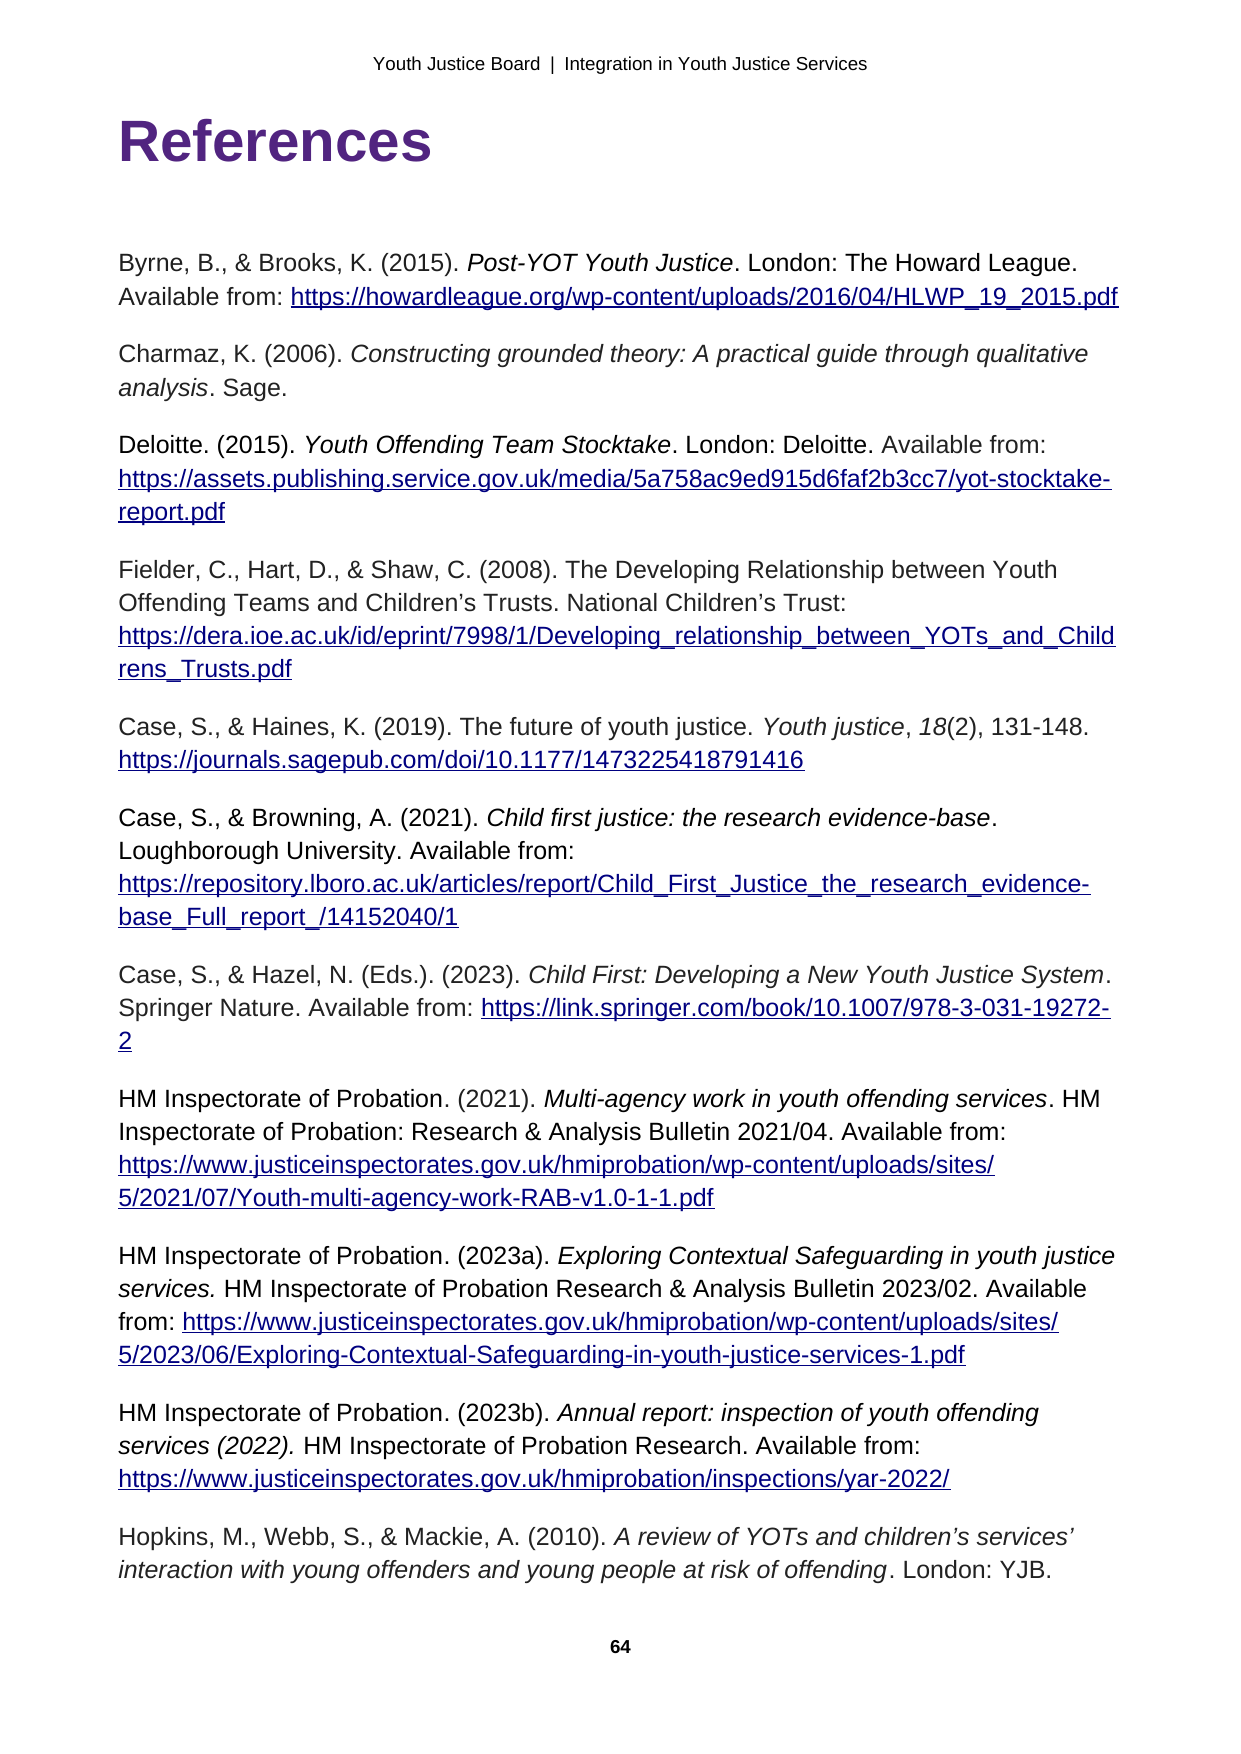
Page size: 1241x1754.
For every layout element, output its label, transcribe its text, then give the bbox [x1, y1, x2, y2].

subtitle References [118, 106, 1122, 173]
text Deloitte. (2015). Youth Offending Team Stocktake. London: Deloitte. Available from: https://assets.publishing.service.gov.uk/media/5a758ac9ed915d6faf2b3cc7/yot-stocktake-report.pdf [118, 431, 1122, 525]
text HM Inspectorate of Probation. (2023a). Exploring Contextual Safeguarding in youth justice services. HM Inspectorate of Probation Research & Analysis Bulletin 2023/02. Available from: https://www.justiceinspectorates.gov.uk/hmiprobation/wp-content/uploads/sites/5/2023/06/Exploring-Contextual-Safeguarding-in-youth-justice-services-1.pdf [118, 1241, 1122, 1369]
text HM Inspectorate of Probation. (2021). Multi-agency work in youth offending services. HM Inspectorate of Probation: Research & Analysis Bulletin 2021/04. Available from: https://www.justiceinspectorates.gov.uk/hmiprobation/wp-content/uploads/sites/5/2021/07/Youth-multi-agency-work-RAB-v1.0-1-1.pdf [118, 1084, 1122, 1212]
text Case, S., & Haines, K. (2019). The future of youth justice. Youth justice, 18(2), 131-148. https://journals.sagepub.com/doi/10.1177/1473225418791416 [118, 712, 1122, 773]
text Byrne, B., & Brooks, K. (2015). Post-YOT Youth Justice. London: The Howard League. Available from: https://howardleague.org/wp-content/uploads/2016/04/HLWP_19_2015.pdf [118, 248, 1122, 310]
text Charmaz, K. (2006). Constructing grounded theory: A practical guide through qualitative analysis. Sage. [118, 339, 1122, 401]
text Case, S., & Hazel, N. (Eds.). (2023). Child First: Developing a New Youth Justice System. Springer Nature. Available from: https://link.springer.com/book/10.1007/978-3-031-19272-2 [118, 960, 1122, 1054]
text Case, S., & Browning, A. (2021). Child first justice: the research evidence-base. Loughborough University. Available from: https://repository.lboro.ac.uk/articles/report/Child_First_Justice_the_research_evidence-base_Full_report_/14152040/1 [118, 803, 1122, 931]
text Fielder, C., Hart, D., & Shaw, C. (2008). The Developing Relationship between Youth Offending Teams and Children’s Trusts. National Children’s Trust: https://dera.ioe.ac.uk/id/eprint/7998/1/Developing_relationship_between_YOTs_and_Childrens_Trusts.pdf [118, 554, 1122, 682]
text HM Inspectorate of Probation. (2023b). Annual report: inspection of youth offending services (2022). HM Inspectorate of Probation Research. Available from: https://www.justiceinspectorates.gov.uk/hmiprobation/inspections/yar-2022/ [118, 1398, 1122, 1493]
text Hopkins, M., Webb, S., & Mackie, A. (2010). A review of YOTs and children’s services’ interaction with young offenders and young people at risk of offending. London: YJB. [118, 1522, 1122, 1584]
